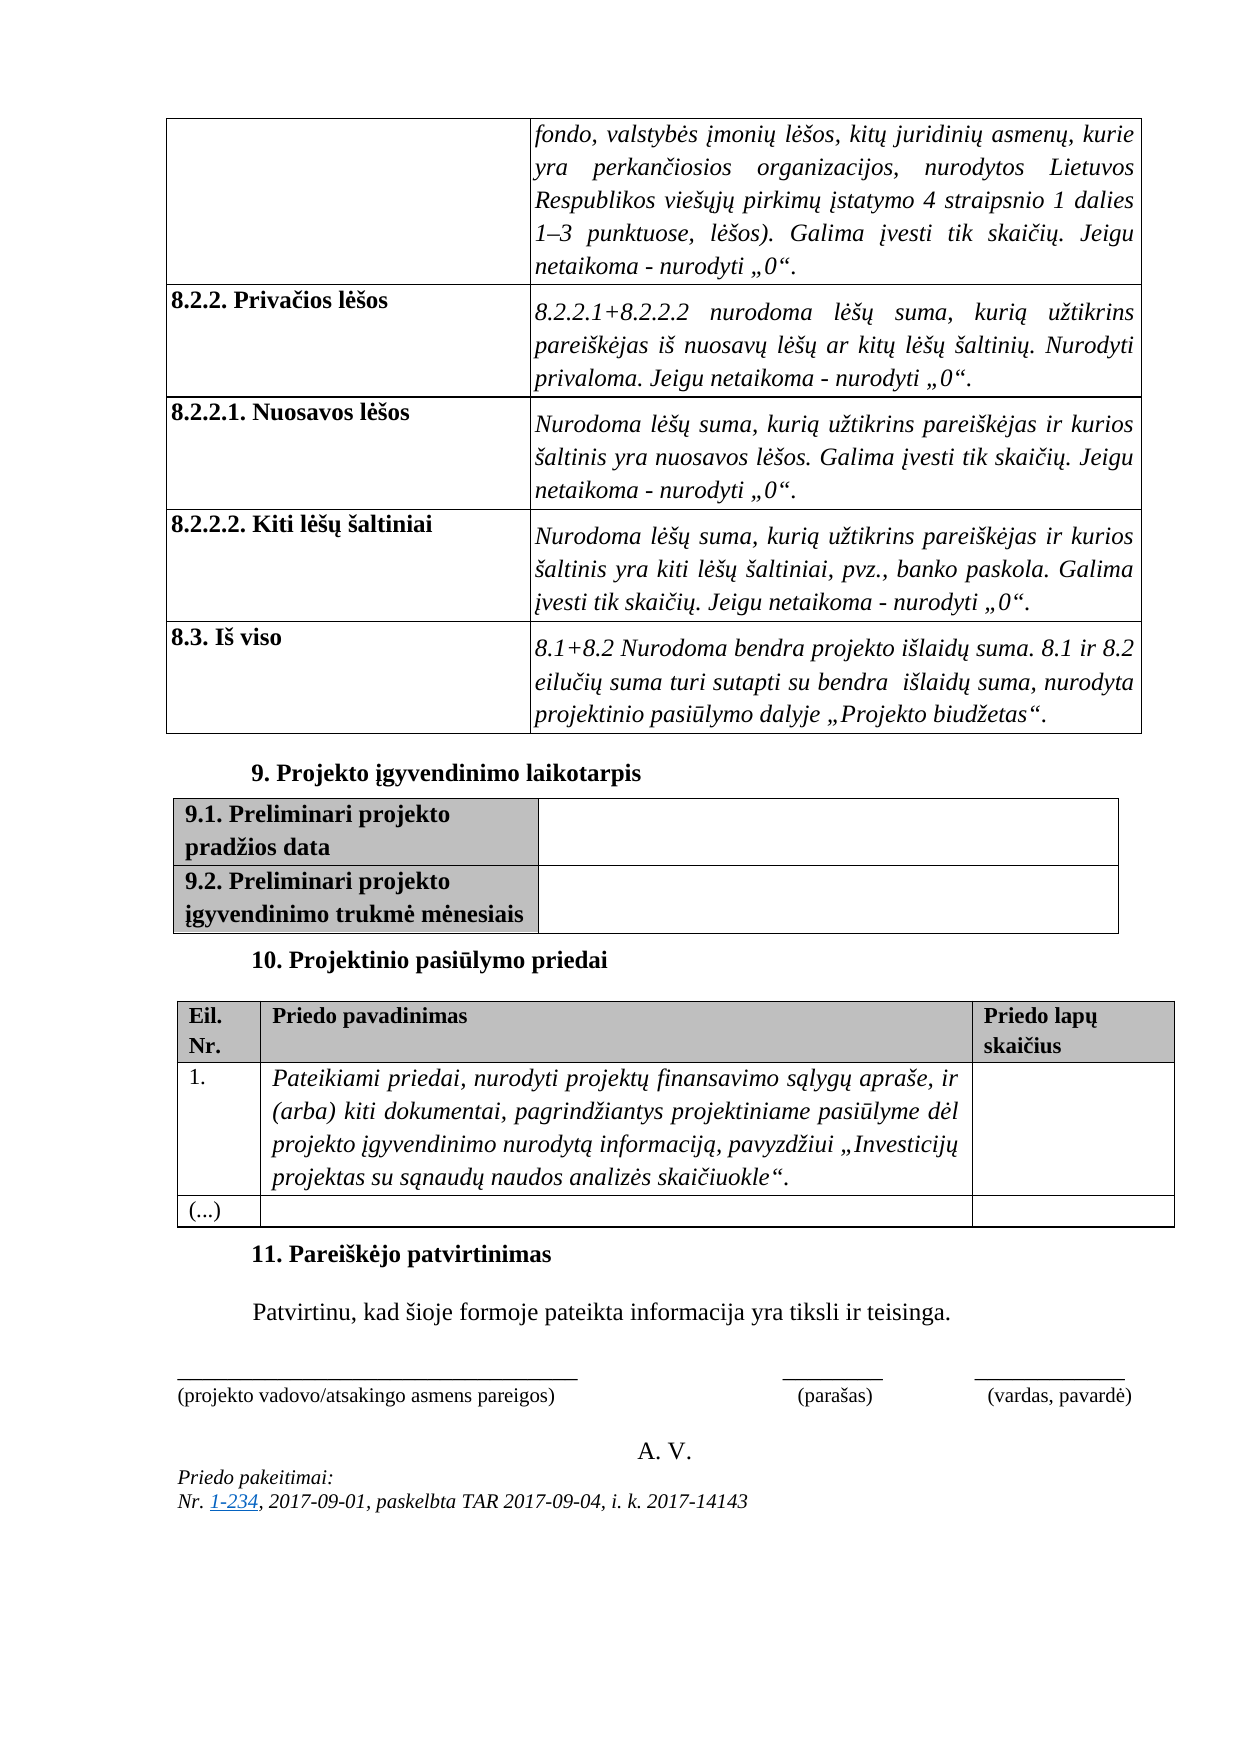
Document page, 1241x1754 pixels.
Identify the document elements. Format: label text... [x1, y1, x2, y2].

table_header Priedo pavadinimas [261, 1002, 972, 1062]
table_cell (...) [178, 1196, 260, 1226]
table_cell fondo, valstybės įmonių lėšos, kitų juridinių asmenų, kurie yra perkančiosios organizacijos, nurodytos Lietuvos Respublikos viešųjų pirkimų įstatymo 4 straipsnio 1 dalies 1–3 punktuose, lėšos). Galima įvesti tik skaičių. Jeigu netaikoma - nurodyti „0“. [531, 119, 1141, 284]
table_cell 8.2.2.1. Nuosavos lėšos [167, 398, 530, 508]
table_header [539, 799, 1118, 865]
table_cell [167, 119, 530, 284]
text Patvirtinu, kad šioje formoje pateikta informacija yra tiksli ir teisinga. [177, 1297, 1152, 1326]
table_cell 8.2.2. Privačios lėšos [167, 285, 530, 396]
table_header Priedo lapų skaičius [973, 1002, 1174, 1062]
table_cell [539, 866, 1118, 932]
text 11. Pareiškėjo patvirtinimas [251, 1239, 1152, 1268]
table_cell 9.2. Preliminari projekto įgyvendinimo trukmė mėnesiais [174, 866, 538, 932]
table_cell 8.3. Iš viso [167, 622, 530, 733]
table_cell Pateikiami priedai, nurodyti projektų finansavimo sąlygų apraše, ir (arba) kiti dokumentai, pagrindžiantys projektiniame pasiūlyme dėl projekto įgyvendinimo nurodytą informaciją, pavyzdžiui „Investicijų projektas su sąnaudų naudos analizės skaičiuokle“. [261, 1063, 972, 1195]
text Priedo pakeitimai: [177, 1465, 1152, 1489]
table_cell Nurodoma lėšų suma, kurią užtikrins pareiškėjas ir kurios šaltinis yra kiti lėšų šaltiniai, pvz., banko paskola. Galima įvesti tik skaičių. Jeigu netaikoma - nurodyti „0“. [531, 510, 1141, 621]
table_cell 8.1+8.2 Nurodoma bendra projekto išlaidų suma. 8.1 ir 8.2 eilučių suma turi sutapti su bendra išlaidų suma, nurodyta projektinio pasiūlymo dalyje „Projekto biudžetas“. [531, 622, 1141, 733]
table_cell [973, 1063, 1174, 1195]
text Nr. 1-234, 2017-09-01, paskelbta TAR 2017-09-04, i. k. 2017-14143 [177, 1489, 1152, 1513]
table_cell [973, 1196, 1174, 1226]
text (projekto vadovo/atsakingo asmens pareigos) (parašas) (vardas, pavardė) [177, 1383, 1152, 1407]
text 9. Projekto įgyvendinimo laikotarpis [177, 758, 1152, 786]
table_cell 1. [178, 1063, 260, 1195]
text 10. Projektinio pasiūlymo priedai [251, 946, 1152, 974]
text A. V. [177, 1436, 1152, 1465]
table_cell [261, 1196, 972, 1226]
table_cell 8.2.2.1+8.2.2.2 nurodoma lėšų suma, kurią užtikrins pareiškėjas iš nuosavų lėšų ar kitų lėšų šaltinių. Nurodyti privaloma. Jeigu netaikoma - nurodyti „0“. [531, 285, 1141, 396]
text ________________________________ ________ ____________ [177, 1354, 1152, 1383]
table_header Eil. Nr. [178, 1002, 260, 1062]
table_cell Nurodoma lėšų suma, kurią užtikrins pareiškėjas ir kurios šaltinis yra nuosavos lėšos. Galima įvesti tik skaičių. Jeigu netaikoma - nurodyti „0“. [531, 398, 1141, 508]
table_cell 8.2.2.2. Kiti lėšų šaltiniai [167, 510, 530, 621]
table_header 9.1. Preliminari projekto pradžios data [174, 799, 538, 865]
